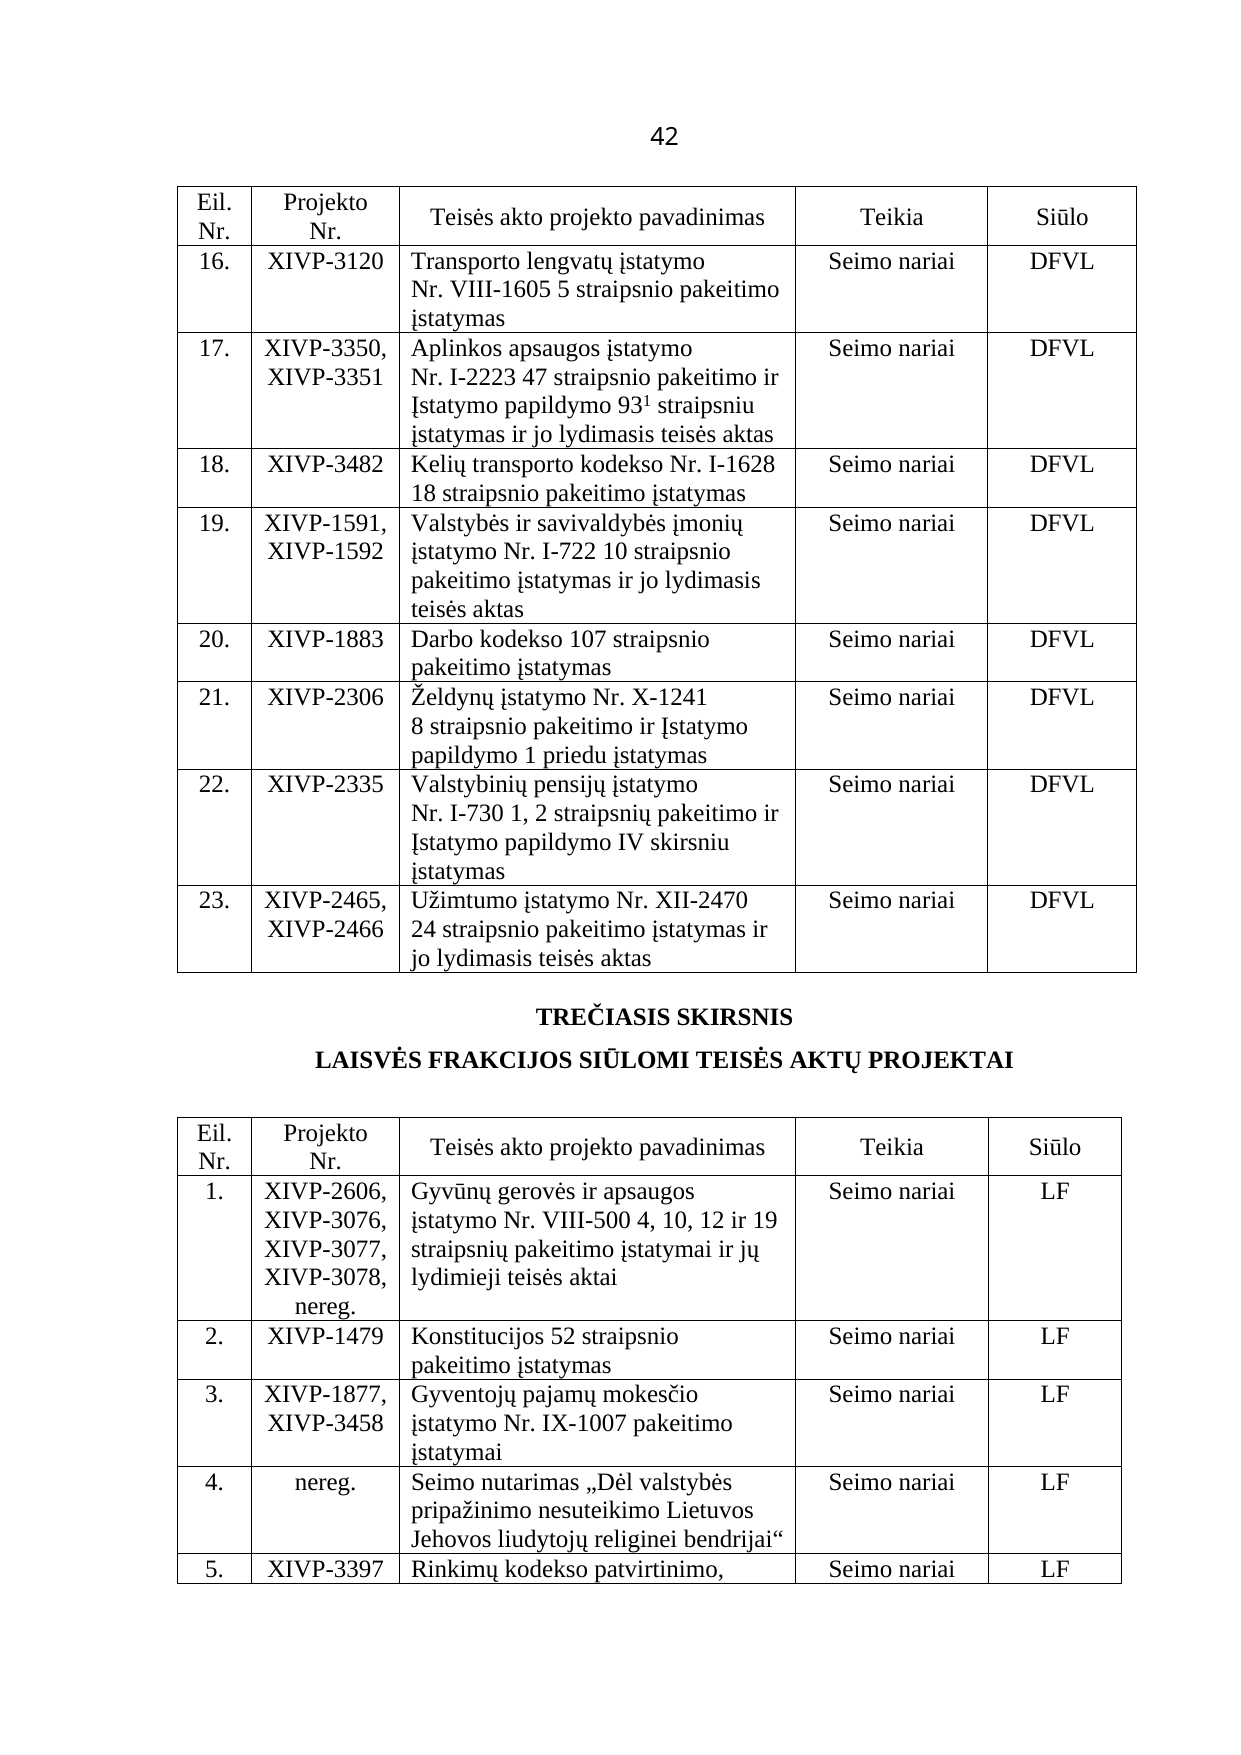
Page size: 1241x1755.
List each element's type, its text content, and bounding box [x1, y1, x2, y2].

table_cell XIVP-3397 [252, 1554, 399, 1583]
table_cell Seimo nutarimas „Dėl valstybės pripažinimo nesuteikimo Lietuvos Jehovos liudytojų religinei bendrijai“ [400, 1467, 795, 1553]
table_cell 4. [178, 1467, 251, 1553]
table_header Eil. Nr. [178, 187, 251, 245]
table_header Projekto Nr. [252, 1118, 399, 1175]
table_header Siūlo [988, 187, 1136, 245]
table_cell Seimo nariai [796, 1467, 988, 1553]
table_cell 23. [178, 886, 251, 972]
table_header Teisės akto projekto pavadinimas [400, 187, 795, 245]
table_cell Seimo nariai [796, 1554, 988, 1583]
table_cell Seimo nariai [796, 682, 987, 768]
table_cell XIVP-3350, XIVP-3351 [252, 333, 399, 448]
table_cell LF [989, 1176, 1121, 1320]
table_cell DFVL [988, 508, 1136, 623]
table_cell 22. [178, 770, 251, 884]
table_cell Seimo nariai [796, 246, 987, 332]
table_cell 5. [178, 1554, 251, 1583]
table_cell Seimo nariai [796, 886, 987, 972]
table_cell Seimo nariai [796, 624, 987, 681]
table_cell Gyventojų pajamų mokesčio įstatymo Nr. IX-1007 pakeitimo įstatymai [400, 1380, 795, 1466]
table_cell Seimo nariai [796, 770, 987, 884]
text TREČIASIS SKIRSNIS [177, 1002, 1152, 1030]
table_cell XIVP-2606, XIVP-3076, XIVP-3077, XIVP-3078, nereg. [252, 1176, 399, 1320]
table_cell XIVP-2465, XIVP-2466 [252, 886, 399, 972]
table_cell LF [989, 1554, 1121, 1583]
table_cell XIVP-1883 [252, 624, 399, 681]
table_header Teikia [796, 187, 987, 245]
table_cell DFVL [988, 682, 1136, 768]
text LAISVĖS FRAKCIJOS SIŪLOMI TEISĖS AKTŲ PROJEKTAI [177, 1045, 1152, 1073]
table_cell nereg. [252, 1467, 399, 1553]
table_cell XIVP-3482 [252, 449, 399, 507]
table_cell DFVL [988, 449, 1136, 507]
table_cell Seimo nariai [796, 508, 987, 623]
table_cell 1. [178, 1176, 251, 1320]
table_cell XIVP-2306 [252, 682, 399, 768]
table_cell Seimo nariai [796, 333, 987, 448]
table_cell LF [989, 1321, 1121, 1378]
table_cell Seimo nariai [796, 1176, 988, 1320]
table_cell Seimo nariai [796, 1321, 988, 1378]
table_cell DFVL [988, 624, 1136, 681]
table_cell XIVP-3120 [252, 246, 399, 332]
table_header Teisės akto projekto pavadinimas [400, 1118, 795, 1175]
table_cell XIVP-1877, XIVP-3458 [252, 1380, 399, 1466]
table_header Projekto Nr. [252, 187, 399, 245]
table_cell 20. [178, 624, 251, 681]
table_cell XIVP-1479 [252, 1321, 399, 1378]
table_cell LF [989, 1380, 1121, 1466]
table_cell Gyvūnų gerovės ir apsaugos įstatymo Nr. VIII-500 4, 10, 12 ir 19 straipsnių pakeitimo įstatymai ir jų lydimieji teisės aktai [400, 1176, 795, 1320]
table_cell DFVL [988, 770, 1136, 884]
table_header Eil. Nr. [178, 1118, 251, 1175]
table_cell Rinkimų kodekso patvirtinimo, [400, 1554, 795, 1583]
table_header Teikia [796, 1118, 988, 1175]
table_cell DFVL [988, 886, 1136, 972]
table_cell DFVL [988, 333, 1136, 448]
table_cell XIVP-2335 [252, 770, 399, 884]
table_cell DFVL [988, 246, 1136, 332]
table_cell 3. [178, 1380, 251, 1466]
table_cell 18. [178, 449, 251, 507]
table_cell 21. [178, 682, 251, 768]
table_cell 16. [178, 246, 251, 332]
table_cell Seimo nariai [796, 449, 987, 507]
table_cell Seimo nariai [796, 1380, 988, 1466]
table_cell 2. [178, 1321, 251, 1378]
table_cell 17. [178, 333, 251, 448]
table_cell 19. [178, 508, 251, 623]
table_cell LF [989, 1467, 1121, 1553]
table_cell XIVP-1591, XIVP-1592 [252, 508, 399, 623]
table_cell Konstitucijos 52 straipsnio pakeitimo įstatymas [400, 1321, 795, 1378]
table_header Siūlo [989, 1118, 1121, 1175]
